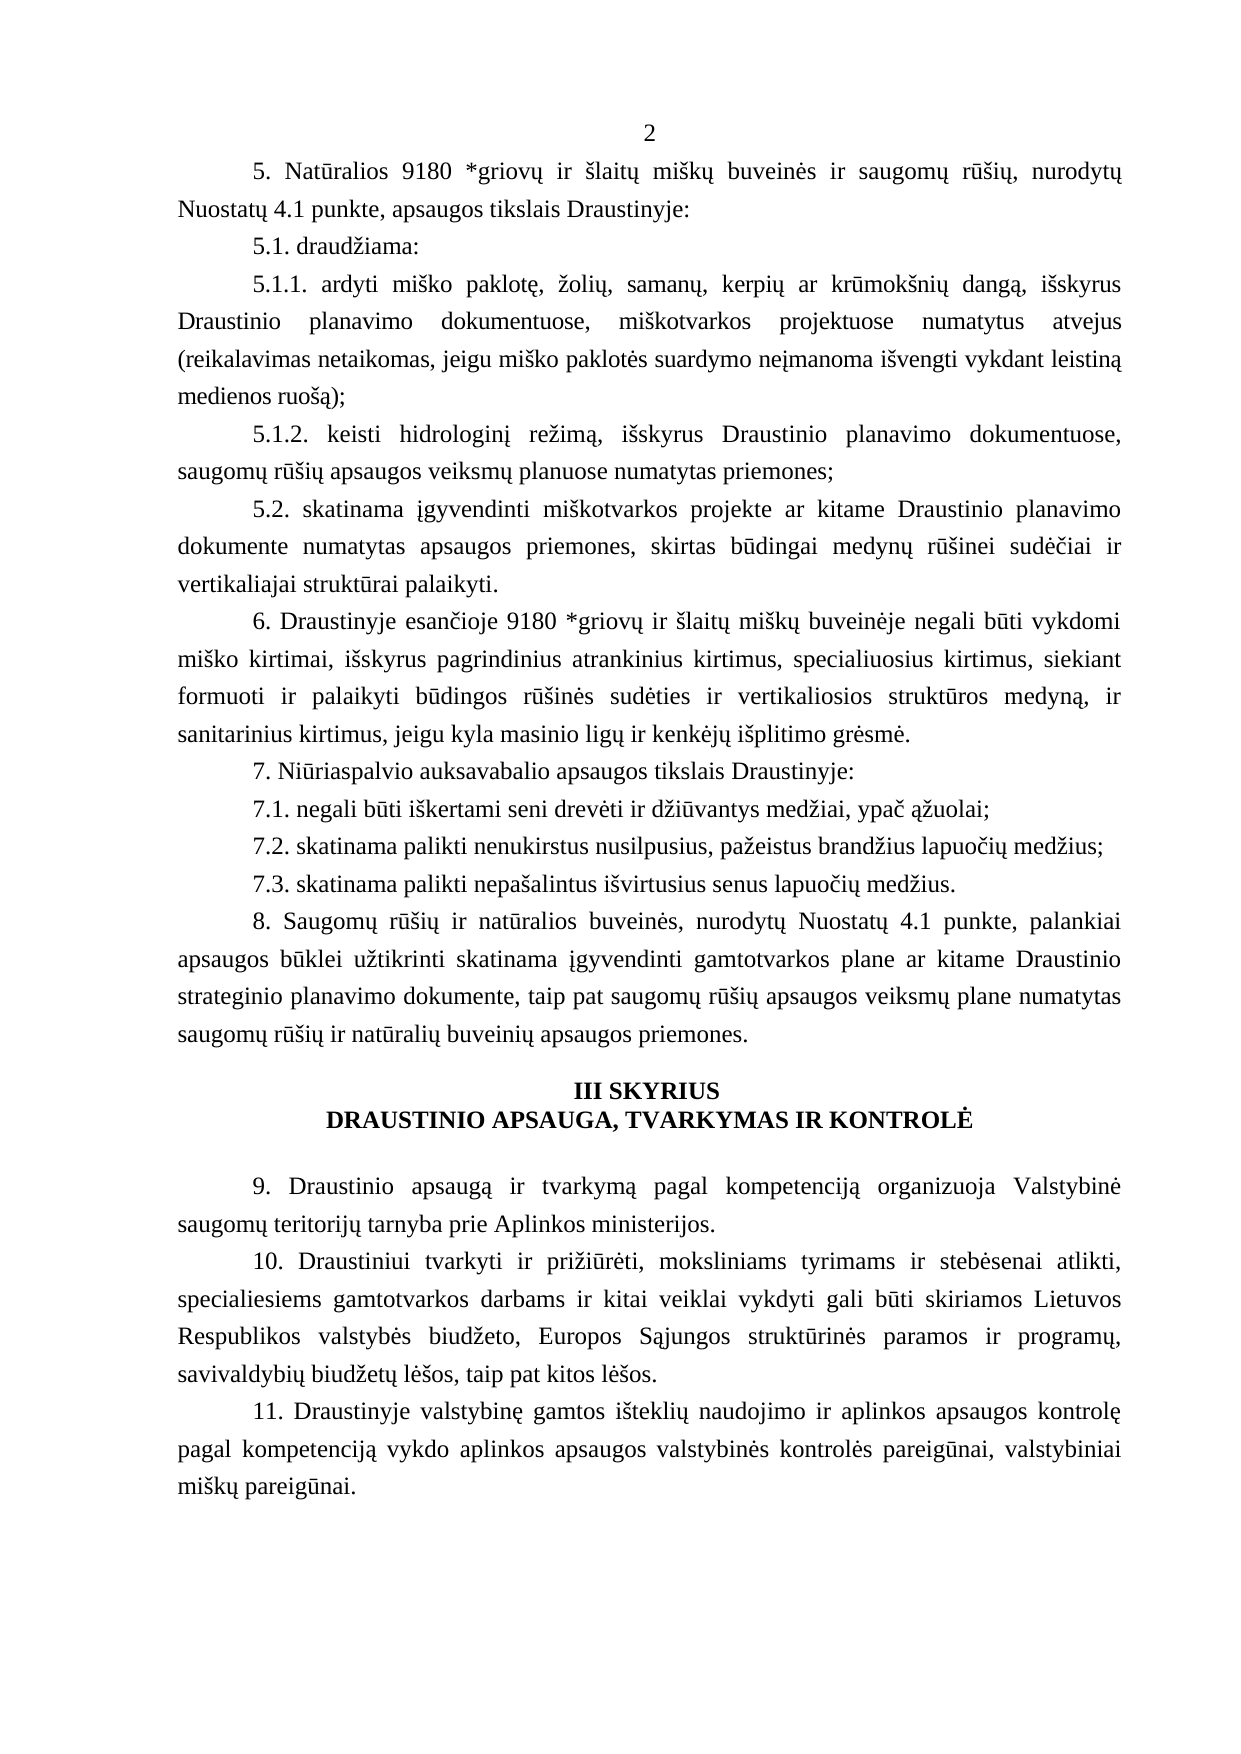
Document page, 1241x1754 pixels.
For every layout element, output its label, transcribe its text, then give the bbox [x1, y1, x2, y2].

text 10. Draustiniui tvarkyti ir prižiūrėti, moksliniams tyrimams ir stebėsenai atlikti, specialiesiems gamtotvarkos darbams ir kitai veiklai vykdyti gali būti skiriamos Lietuvos Respublikos valstybės biudžeto, Europos Sąjungos struktūrinės paramos ir programų, savivaldybių biudžetų lėšos, taip pat kitos lėšos. [177, 1238, 1122, 1388]
text III SKYRIUS [177, 1076, 1122, 1105]
text 5.1.1. ardyti miško paklotę, žolių, samanų, kerpių ar krūmokšnių dangą, išskyrus Draustinio planavimo dokumentuose, miškotvarkos projektuose numatytus atvejus (reikalavimas netaikomas, jeigu miško paklotės suardymo neįmanoma išvengti vykdant leistiną medienos ruošą); [177, 260, 1122, 410]
text 8. Saugomų rūšių ir natūralios buveinės, nurodytų Nuostatų 4.1 punkte, palankiai apsaugos būklei užtikrinti skatinama įgyvendinti gamtotvarkos plane ar kitame Draustinio strateginio planavimo dokumente, taip pat saugomų rūšių apsaugos veiksmų plane numatytas saugomų rūšių ir natūralių buveinių apsaugos priemones. [177, 898, 1122, 1048]
text 9. Draustinio apsaugą ir tvarkymą pagal kompetenciją organizuoja Valstybinė saugomų teritorijų tarnyba prie Aplinkos ministerijos. [177, 1163, 1122, 1238]
text 5.1.2. keisti hidrologinį režimą, išskyrus Draustinio planavimo dokumentuose, saugomų rūšių apsaugos veiksmų planuose numatytas priemones; [177, 410, 1122, 485]
text 6. Draustinyje esančioje 9180 *griovų ir šlaitų miškų buveinėje negali būti vykdomi miško kirtimai, išskyrus pagrindinius atrankinius kirtimus, specialiuosius kirtimus, siekiant formuoti ir palaikyti būdingos rūšinės sudėties ir vertikaliosios struktūros medyną, ir sanitarinius kirtimus, jeigu kyla masinio ligų ir kenkėjų išplitimo grėsmė. [177, 598, 1122, 748]
text 5.1. draudžiama: [177, 223, 1122, 260]
text 7.1. negali būti iškertami seni drevėti ir džiūvantys medžiai, ypač ąžuolai; [177, 785, 1122, 823]
text 7. Niūriaspalvio auksavabalio apsaugos tikslais Draustinyje: [177, 748, 1122, 785]
text 7.3. skatinama palikti nepašalintus išvirtusius senus lapuočių medžius. [177, 860, 1122, 898]
text 5.2. skatinama įgyvendinti miškotvarkos projekte ar kitame Draustinio planavimo dokumente numatytas apsaugos priemones, skirtas būdingai medynų rūšinei sudėčiai ir vertikaliajai struktūrai palaikyti. [177, 485, 1122, 598]
text 7.2. skatinama palikti nenukirstus nusilpusius, pažeistus brandžius lapuočių medžius; [177, 823, 1122, 860]
text 11. Draustinyje valstybinę gamtos išteklių naudojimo ir aplinkos apsaugos kontrolę pagal kompetenciją vykdo aplinkos apsaugos valstybinės kontrolės pareigūnai, valstybiniai miškų pareigūnai. [177, 1388, 1122, 1500]
text DRAUSTINIO APSAUGA, TVARKYMAS IR KONTROLĖ [177, 1105, 1122, 1134]
text 5. Natūralios 9180 *griovų ir šlaitų miškų buveinės ir saugomų rūšių, nurodytų Nuostatų 4.1 punkte, apsaugos tikslais Draustinyje: [177, 148, 1122, 223]
